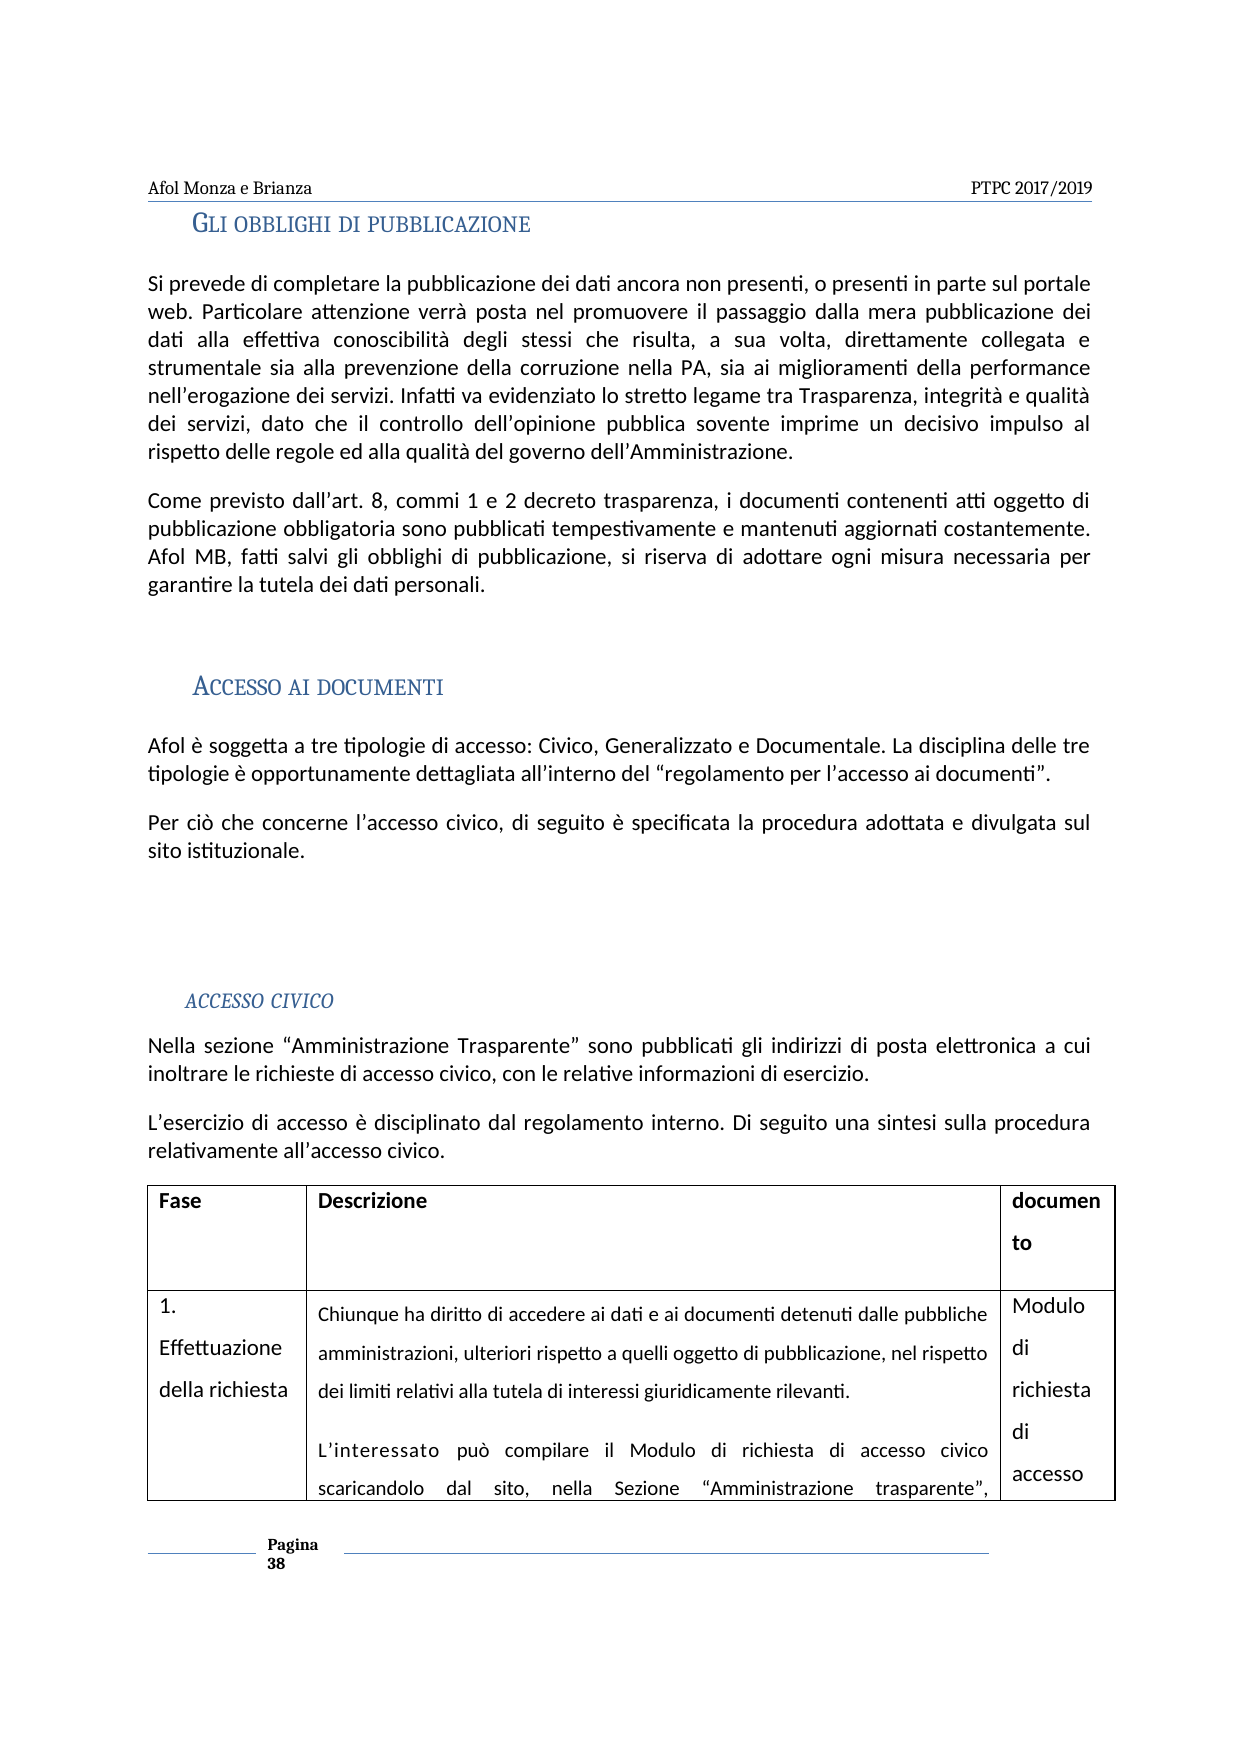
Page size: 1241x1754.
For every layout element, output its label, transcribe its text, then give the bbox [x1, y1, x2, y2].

table_header Descrizione [307, 1186, 1000, 1290]
table_cell Chiunque ha diritto di accedere ai dati e ai documenti detenuti dalle pubbliche amministrazioni, ulteriori rispetto a quelli oggetto di pubblicazione, nel rispetto dei limiti relativi alla tutela di interessi giuridicamente rilevanti. L’interessato può compilare il Modulo di richiesta di accesso civico scaricandolo dal sito, nella Sezione “Amministrazione trasparente”, [307, 1291, 1000, 1500]
text Per ciò che concerne l’accesso civico, di seguito è specificata la procedura adottata e divulgata sul sito istituzionale. [148, 808, 1092, 864]
text Come previsto dall’art. 8, commi 1 e 2 decreto trasparenza, i documenti contenenti atti oggetto di pubblicazione obbligatoria sono pubblicati tempestivamente e mantenuti aggiornati costantemente. Afol MB, fatti salvi gli obblighi di pubblicazione, si riserva di adottare ogni misura necessaria per garantire la tutela dei dati personali. [148, 486, 1092, 598]
text Si prevede di completare la pubblicazione dei dati ancora non presenti, o presenti in parte sul portale web. Particolare attenzione verrà posta nel promuovere il passaggio dalla mera pubblicazione dei dati alla effettiva conoscibilità degli stessi che risulta, a sua volta, direttamente collegata e strumentale sia alla prevenzione della corruzione nella PA, sia ai miglioramenti della performance nell’erogazione dei servizi. Infatti va evidenziato lo stretto legame tra Trasparenza, integrità e qualità dei servizi, dato che il controllo dell’opinione pubblica sovente imprime un decisivo impulso al rispetto delle regole ed alla qualità del governo dell’Amministrazione. [148, 269, 1092, 465]
text Afol è soggetta a tre tipologie di accesso: Civico, Generalizzato e Documentale. La disciplina delle tre tipologie è opportunamente dettagliata all’interno del “regolamento per l’accesso ai documenti”. [148, 732, 1092, 788]
subtitle accesso civico [185, 984, 1092, 1015]
table_cell 1. Effettuazione della richiesta [148, 1291, 306, 1500]
table_header documento [1001, 1186, 1114, 1290]
subtitle Accesso ai documenti [192, 669, 1092, 703]
text Nella sezione “Amministrazione Trasparente” sono pubblicati gli indirizzi di posta elettronica a cui inoltrare le richieste di accesso civico, con le relative informazioni di esercizio. [148, 1031, 1092, 1087]
subtitle Gli obblighi di pubblicazione [192, 207, 1092, 240]
table_header Fase [148, 1186, 306, 1290]
table_cell Modulo di richiesta di accesso [1001, 1291, 1114, 1500]
text L’esercizio di accesso è disciplinato dal regolamento interno. Di seguito una sintesi sulla procedura relativamente all’accesso civico. [148, 1108, 1092, 1164]
